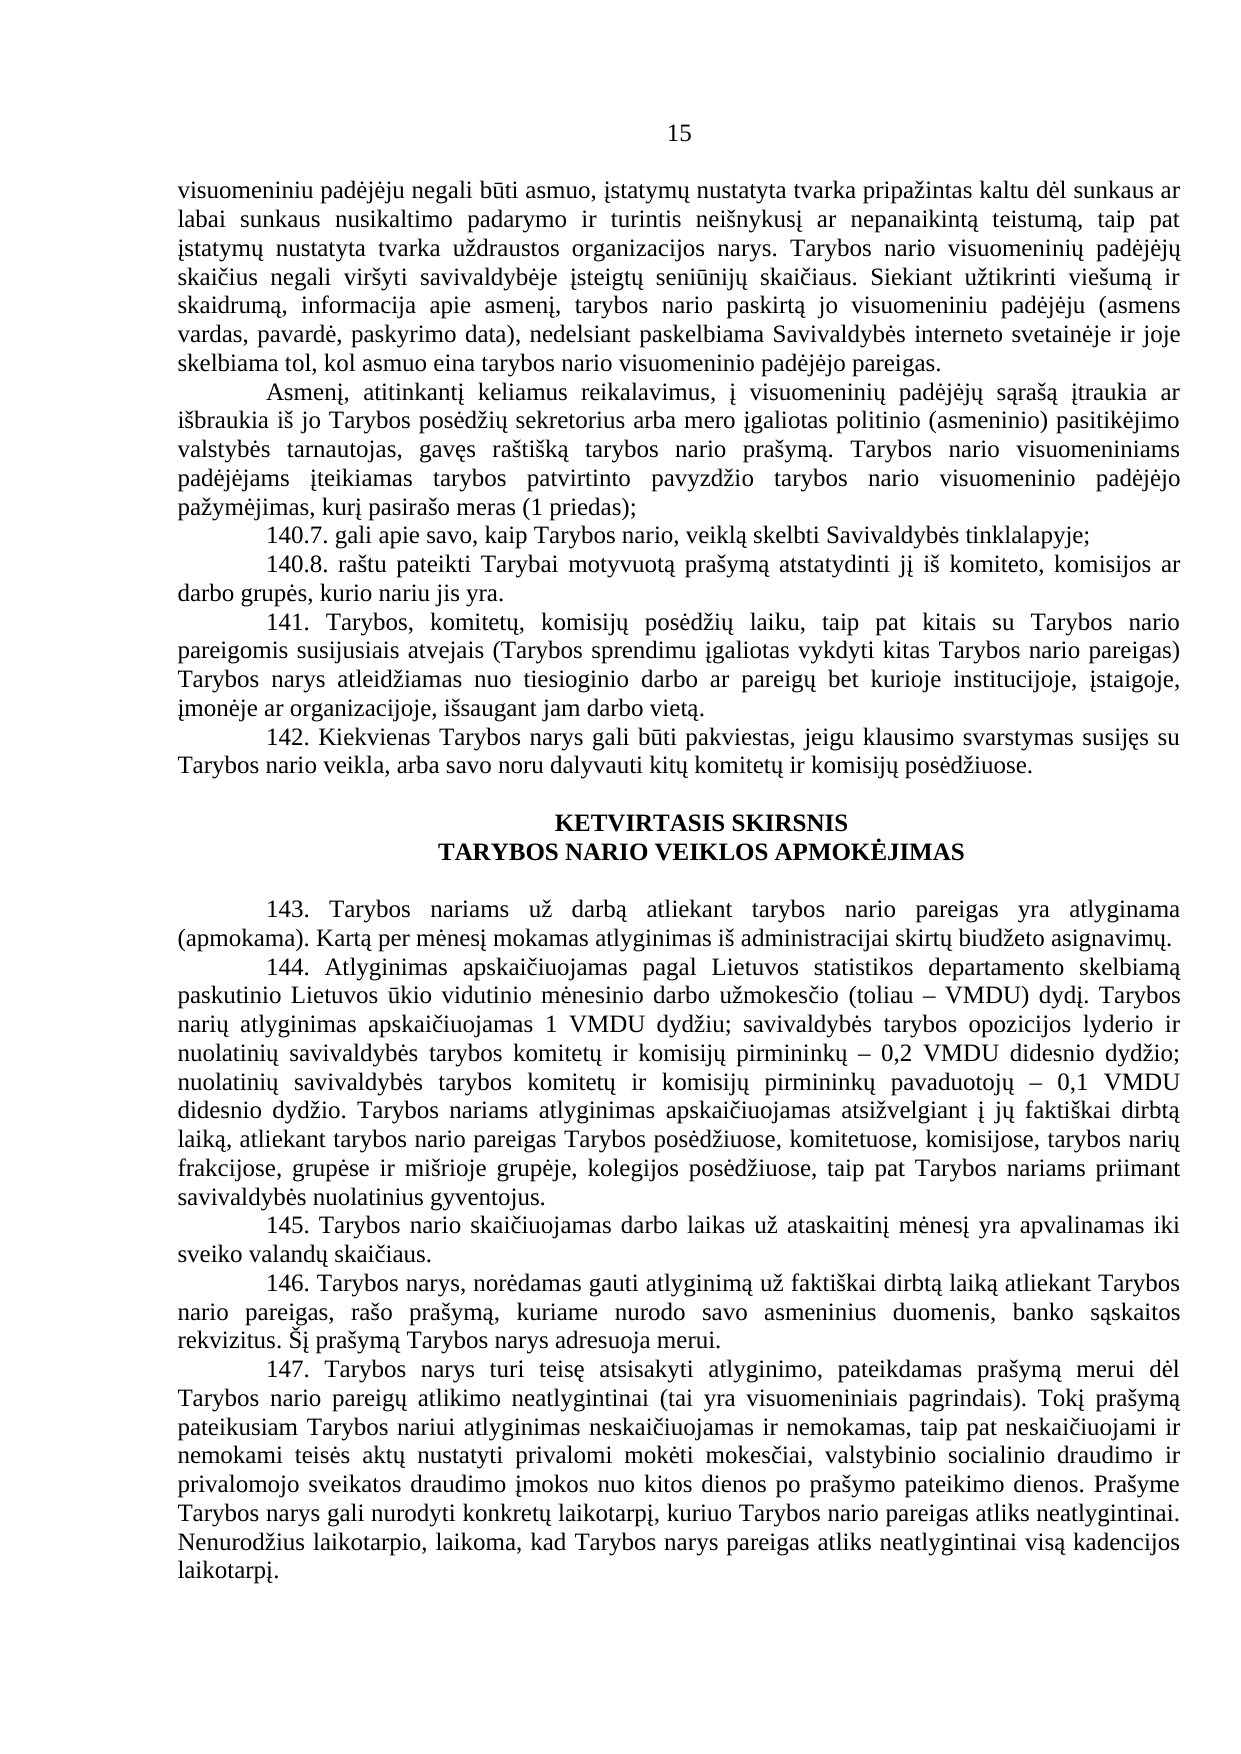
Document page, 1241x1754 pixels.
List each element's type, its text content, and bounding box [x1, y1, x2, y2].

text visuomeniniu padėjėju negali būti asmuo, įstatymų nustatyta tvarka pripažintas kaltu dėl sunkaus ar labai sunkaus nusikaltimo padarymo ir turintis neišnykusį ar nepanaikintą teistumą, taip pat įstatymų nustatyta tvarka uždraustos organizacijos narys. Tarybos nario visuomeninių padėjėjų skaičius negali viršyti savivaldybėje įsteigtų seniūnijų skaičiaus. Siekiant užtikrinti viešumą ir skaidrumą, informacija apie asmenį, tarybos nario paskirtą jo visuomeniniu padėjėju (asmens vardas, pavardė, paskyrimo data), nedelsiant paskelbiama Savivaldybės interneto svetainėje ir joje skelbiama tol, kol asmuo eina tarybos nario visuomeninio padėjėjo pareigas. [177, 176, 1181, 377]
text 144. Atlyginimas apskaičiuojamas pagal Lietuvos statistikos departamento skelbiamą paskutinio Lietuvos ūkio vidutinio mėnesinio darbo užmokesčio (toliau – VMDU) dydį. Tarybos narių atlyginimas apskaičiuojamas 1 VMDU dydžiu; savivaldybės tarybos opozicijos lyderio ir nuolatinių savivaldybės tarybos komitetų ir komisijų pirmininkų – 0,2 VMDU didesnio dydžio; nuolatinių savivaldybės tarybos komitetų ir komisijų pirmininkų pavaduotojų – 0,1 VMDU didesnio dydžio. Tarybos nariams atlyginimas apskaičiuojamas atsižvelgiant į jų faktiškai dirbtą laiką, atliekant tarybos nario pareigas Tarybos posėdžiuose, komitetuose, komisijose, tarybos narių frakcijose, grupėse ir mišrioje grupėje, kolegijos posėdžiuose, taip pat Tarybos nariams priimant savivaldybės nuolatinius gyventojus. [177, 952, 1181, 1211]
text TARYBOS NARIO VEIKLOS APMOKĖJIMAS [222, 837, 1181, 866]
text 140.7. gali apie savo, kaip Tarybos nario, veiklą skelbti Savivaldybės tinklalapyje; [177, 521, 1181, 549]
text 142. Kiekvienas Tarybos narys gali būti pakviestas, jeigu klausimo svarstymas susijęs su Tarybos nario veikla, arba savo noru dalyvauti kitų komitetų ir komisijų posėdžiuose. [177, 722, 1181, 779]
text 140.8. raštu pateikti Tarybai motyvuotą prašymą atstatydinti jį iš komiteto, komisijos ar darbo grupės, kurio nariu jis yra. [177, 549, 1181, 607]
text 145. Tarybos nario skaičiuojamas darbo laikas už ataskaitinį mėnesį yra apvalinamas iki sveiko valandų skaičiaus. [177, 1211, 1181, 1268]
text KETVIRTASIS SKIRSNIS [177, 808, 1181, 837]
text 141. Tarybos, komitetų, komisijų posėdžių laiku, taip pat kitais su Tarybos nario pareigomis susijusiais atvejais (Tarybos sprendimu įgaliotas vykdyti kitas Tarybos nario pareigas) Tarybos narys atleidžiamas nuo tiesioginio darbo ar pareigų bet kurioje institucijoje, įstaigoje, įmonėje ar organizacijoje, išsaugant jam darbo vietą. [177, 607, 1181, 722]
text 146. Tarybos narys, norėdamas gauti atlyginimą už faktiškai dirbtą laiką atliekant Tarybos nario pareigas, rašo prašymą, kuriame nurodo savo asmeninius duomenis, banko sąskaitos rekvizitus. Šį prašymą Tarybos narys adresuoja merui. [177, 1268, 1181, 1354]
text 143. Tarybos nariams už darbą atliekant tarybos nario pareigas yra atlyginama (apmokama). Kartą per mėnesį mokamas atlyginimas iš administracijai skirtų biudžeto asignavimų. [177, 894, 1181, 952]
text 147. Tarybos narys turi teisę atsisakyti atlyginimo, pateikdamas prašymą merui dėl Tarybos nario pareigų atlikimo neatlygintinai (tai yra visuomeniniais pagrindais). Tokį prašymą pateikusiam Tarybos nariui atlyginimas neskaičiuojamas ir nemokamas, taip pat neskaičiuojami ir nemokami teisės aktų nustatyti privalomi mokėti mokesčiai, valstybinio socialinio draudimo ir privalomojo sveikatos draudimo įmokos nuo kitos dienos po prašymo pateikimo dienos. Prašyme Tarybos narys gali nurodyti konkretų laikotarpį, kuriuo Tarybos nario pareigas atliks neatlygintinai. Nenurodžius laikotarpio, laikoma, kad Tarybos narys pareigas atliks neatlygintinai visą kadencijos laikotarpį. [177, 1354, 1181, 1584]
text Asmenį, atitinkantį keliamus reikalavimus, į visuomeninių padėjėjų sąrašą įtraukia ar išbraukia iš jo Tarybos posėdžių sekretorius arba mero įgaliotas politinio (asmeninio) pasitikėjimo valstybės tarnautojas, gavęs raštišką tarybos nario prašymą. Tarybos nario visuomeniniams padėjėjams įteikiamas tarybos patvirtinto pavyzdžio tarybos nario visuomeninio padėjėjo pažymėjimas, kurį pasirašo meras (1 priedas); [177, 377, 1181, 521]
